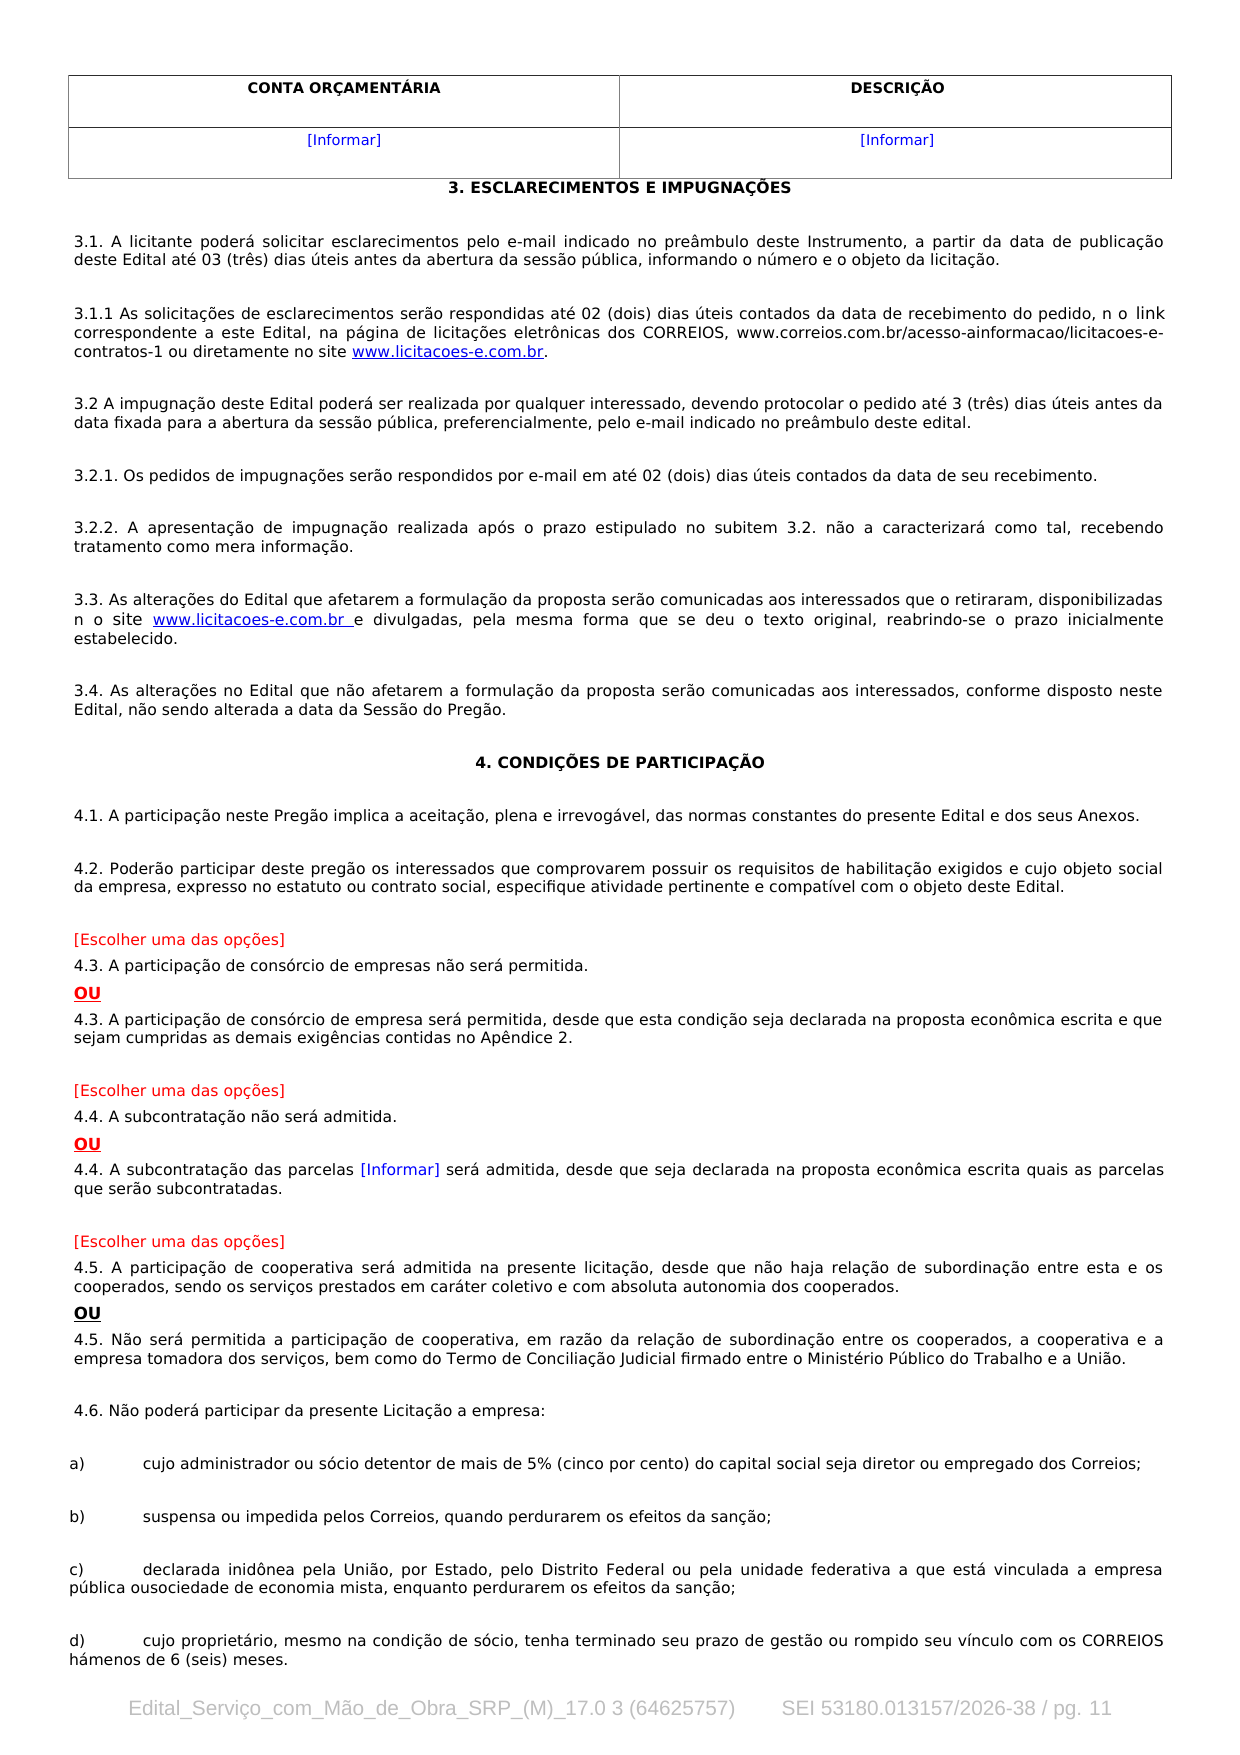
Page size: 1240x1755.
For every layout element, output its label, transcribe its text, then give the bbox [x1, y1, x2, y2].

text 4.6. Não poderá participar da presente Licitação a empresa: [74, 1402, 1165, 1421]
list declarada inidônea pela União, por Estado, pelo Distrito Federal ou pela unidade federativa a que está vinculada a empresa pública ousociedade de economia mista, enquanto perdurarem os efeitos da sanção; [69, 1561, 1165, 1597]
text 4.3. A participação de consórcio de empresas não será permitida. [74, 957, 1165, 976]
subtitle OU [73, 1134, 1193, 1154]
text 3.2.1. Os pedidos de impugnações serão respondidos por e-mail em até 02 (dois) dias úteis contados da data de seu recebimento. [74, 467, 1165, 485]
subtitle OU [73, 1304, 1193, 1324]
table_cell DESCRIÇÃO [850, 76, 1171, 127]
table_cell CONTA ORÇAMENTÁRIA [69, 76, 619, 127]
subtitle 3. ESCLARECIMENTOS E IMPUGNAÇÕES [69, 179, 1171, 198]
text 4.2. Poderão participar deste pregão os interessados que comprovarem possuir os requisitos de habilitação exigidos e cujo objeto social da empresa, expresso no estatuto ou contrato social, especifique atividade pertinente e compatível com o objeto deste Edital. [74, 859, 1165, 897]
text 4.5. A participação de cooperativa será admitida na presente licitação, desde que não haja relação de subordinação entre esta e os cooperados, sendo os serviços prestados em caráter coletivo e com absoluta autonomia dos cooperados. [74, 1259, 1165, 1296]
list cujo administrador ou sócio detentor de mais de 5% (cinco por cento) do capital social seja diretor ou empregado dos Correios; [69, 1455, 1165, 1473]
subtitle OU [73, 984, 1193, 1003]
text 4.5. Não será permitida a participação de cooperativa, em razão da relação de subordinação entre os cooperados, a cooperativa e a empresa tomadora dos serviços, bem como do Termo de Conciliação Judicial firmado entre o Ministério Público do Trabalho e a União. [74, 1331, 1165, 1368]
text 4.3. A participação de consórcio de empresa será permitida, desde que esta condição seja declarada na proposta econômica escrita e que sejam cumpridas as demais exigências contidas no Apêndice 2. [74, 1010, 1165, 1047]
text [Escolher uma das opções] [74, 931, 1189, 949]
text 3.3. As alterações do Edital que afetarem a formulação da proposta serão comunicadas aos interessados que o retiraram, disponibilizadas n o site www.licitacoes-e.com.br e divulgadas, pela mesma forma que se deu o texto original, reabrindo-se o prazo inicialmente estabelecido. [74, 591, 1165, 648]
table_cell [Informar] [69, 128, 619, 178]
text [Escolher uma das opções] [74, 1233, 1189, 1251]
table_cell [620, 128, 850, 178]
list suspensa ou impedida pelos Correios, quando perdurarem os efeitos da sanção; [69, 1508, 1165, 1526]
table_cell [620, 76, 850, 127]
text 3.2 A impugnação deste Edital poderá ser realizada por qualquer interessado, devendo protocolar o pedido até 3 (três) dias úteis antes da data fixada para a abertura da sessão pública, preferencialmente, pelo e-mail indicado no preâmbulo deste edital. [74, 395, 1165, 432]
subtitle 4. CONDIÇÕES DE PARTICIPAÇÃO [69, 754, 1171, 772]
text 4.4. A subcontratação não será admitida. [74, 1108, 1165, 1126]
table_cell [Informar] [850, 128, 1171, 178]
text 3.4. As alterações no Edital que não afetarem a formulação da proposta serão comunicadas aos interessados, conforme disposto neste Edital, não sendo alterada a data da Sessão do Pregão. [74, 682, 1165, 719]
text 3.1. A licitante poderá solicitar esclarecimentos pelo e-mail indicado no preâmbulo deste Instrumento, a partir da data de publicação deste Edital até 03 (três) dias úteis antes da abertura da sessão pública, informando o número e o objeto da licitação. [74, 232, 1165, 269]
list cujo proprietário, mesmo na condição de sócio, tenha terminado seu prazo de gestão ou rompido seu vínculo com os CORREIOS hámenos de 6 (seis) meses. [69, 1632, 1165, 1669]
text [Escolher uma das opções] [74, 1082, 1189, 1100]
text 4.4. A subcontratação das parcelas [Informar] será admitida, desde que seja declarada na proposta econômica escrita quais as parcelas que serão subcontratadas. [74, 1161, 1165, 1198]
text 3.1.1 As solicitações de esclarecimentos serão respondidas até 02 (dois) dias úteis contados da data de recebimento do pedido, n o link correspondente a este Edital, na página de licitações eletrônicas dos CORREIOS, www.correios.com.br/acesso-ainformacao/licitacoes-e-contratos-1 ou diretamente no site www.licitacoes-e.com.br. [74, 304, 1165, 361]
text 4.1. A participação neste Pregão implica a aceitação, plena e irrevogável, das normas constantes do presente Edital e dos seus Anexos. [74, 807, 1165, 825]
text 3.2.2. A apresentação de impugnação realizada após o prazo estipulado no subitem 3.2. não a caracterizará como tal, recebendo tratamento como mera informação. [74, 519, 1165, 556]
